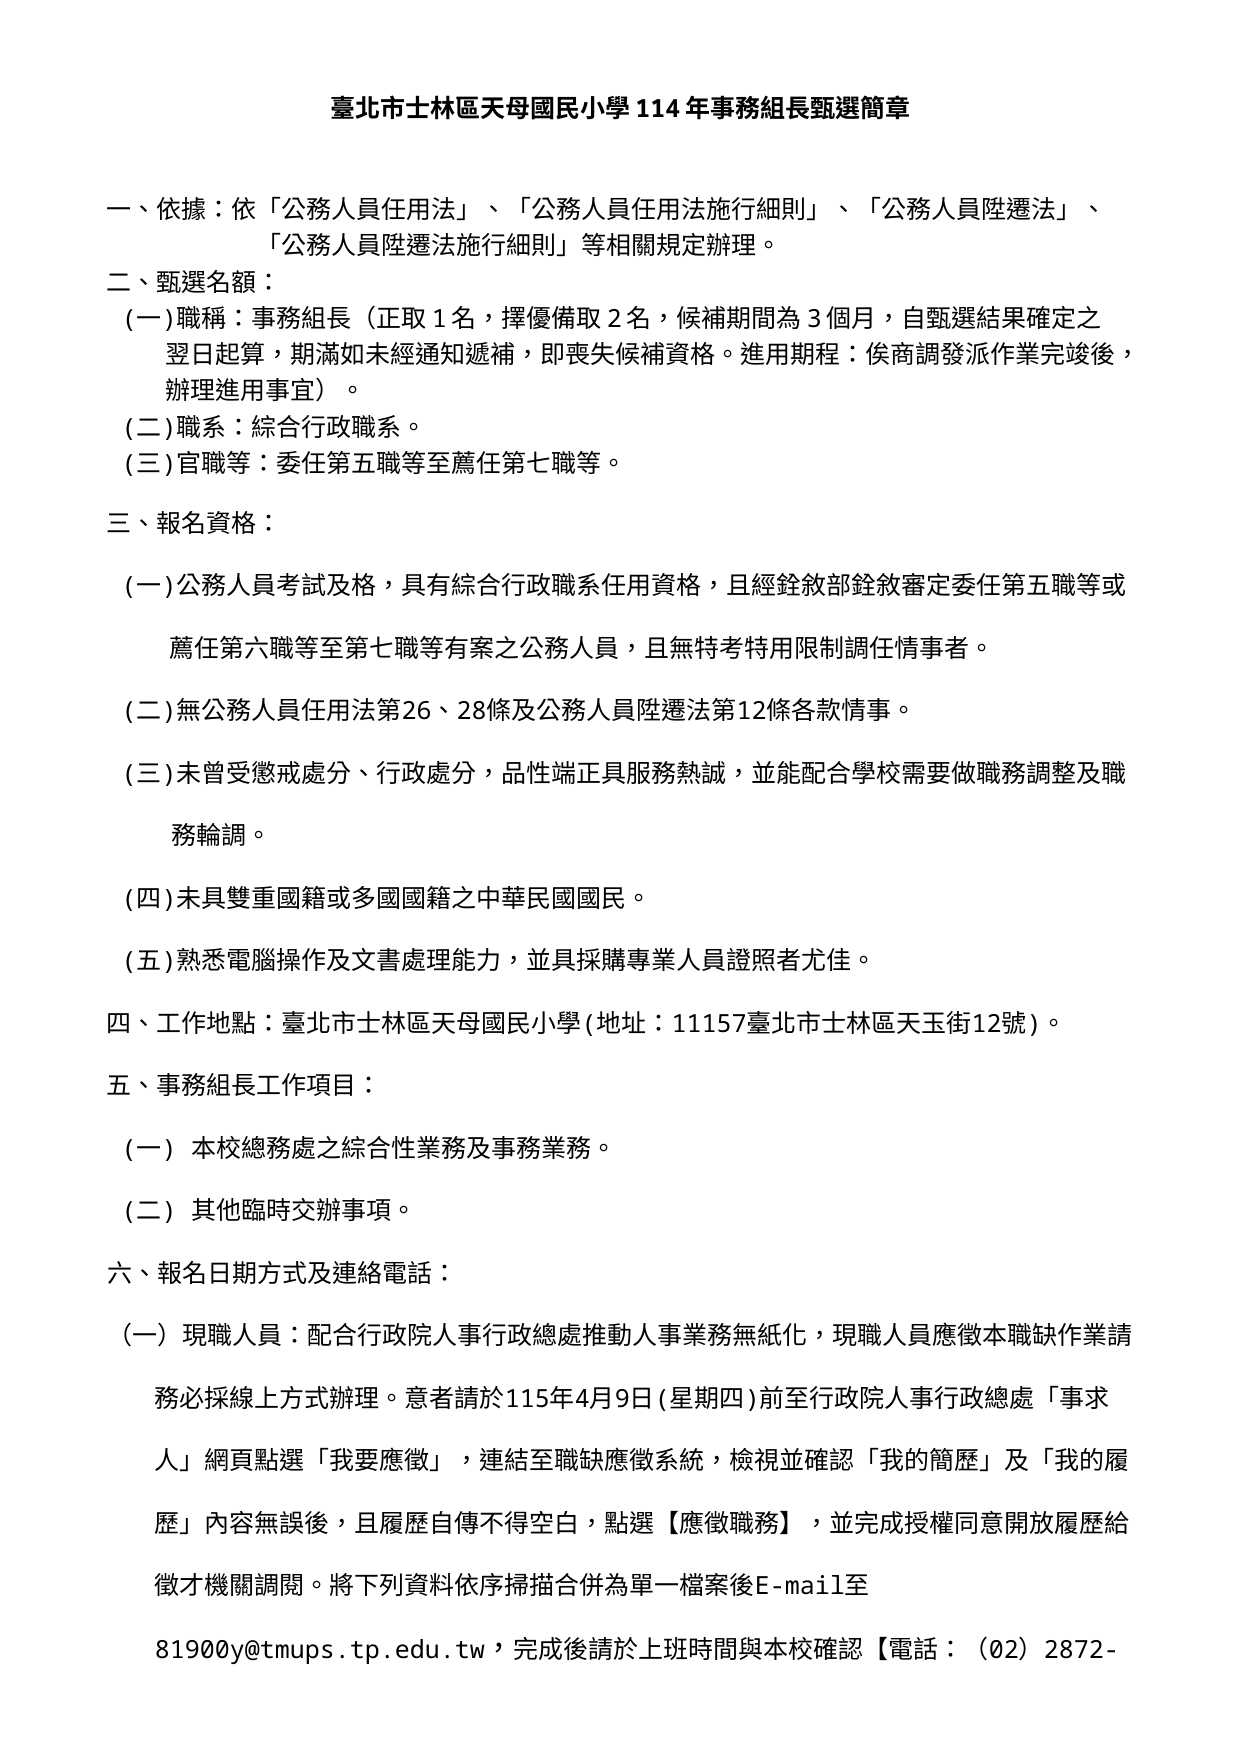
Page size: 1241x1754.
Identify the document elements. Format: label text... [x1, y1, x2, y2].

text 二、甄選名額： [106, 262, 1124, 298]
text (一) 本校總務處之綜合性業務及事務業務。 [106, 1104, 1134, 1167]
text 一、依據：依「公務人員任用法」、「公務人員任用法施行細則」、「公務人員陞遷法」、「公務人員陞遷法施行細則」等相關規定辦理。 [106, 189, 1124, 262]
text 臺北市士林區天母國民小學114年事務組長甄選簡章 [106, 64, 1134, 127]
text (二)無公務人員任用法第26、28條及公務人員陞遷法第12條各款情事。 [106, 667, 1134, 729]
text 六、報名日期方式及連絡電話： [108, 1229, 1134, 1292]
text 務輪調。 [106, 792, 1134, 854]
text （一）現職人員：配合行政院人事行政總處推動人事業務無紙化，現職人員應徵本職缺作業請務必採線上方式辦理。意者請於115年4月9日(星期四)前至行政院人事行政總處「事求人」網頁點選「我要應徵」，連結至職缺應徵系統，檢視並確認「我的簡歷」及「我的履歷」內容無誤後，且履歷自傳不得空白，點選【應徵職務】，並完成授權同意開放履歷給徵才機關調閱。將下列資料依序掃描合併為單一檔案後E-mail至81900y@tmups.tp.edu.tw，完成後請於上班時間與本校確認【電話：（02）2872- [108, 1292, 1134, 1667]
text 五、事務組長工作項目： [106, 1042, 1134, 1104]
text (五)熟悉電腦操作及文書處理能力，並具採購專業人員證照者尤佳。 [106, 917, 1134, 979]
text (三)未曾受懲戒處分、行政處分，品性端正具服務熱誠，並能配合學校需要做職務調整及職 [106, 729, 1134, 792]
text (三)官職等：委任第五職等至薦任第七職等。 [106, 443, 1124, 479]
text (一)職稱：事務組長（正取1名，擇優備取2名，候補期間為3個月，自甄選結果確定之翌日起算，期滿如未經通知遞補，即喪失候補資格。進用期程：俟商調發派作業完竣後，辦理進用事宜）。 [107, 298, 1124, 407]
text (一)公務人員考試及格，具有綜合行政職系任用資格，且經銓敘部銓敘審定委任第五職等或 [106, 542, 1134, 604]
text (四)未具雙重國籍或多國國籍之中華民國國民。 [106, 854, 1134, 917]
text 四、工作地點：臺北市士林區天母國民小學(地址：11157臺北市士林區天玉街12號)。 [106, 979, 1134, 1042]
text 薦任第六職等至第七職等有案之公務人員，且無特考特用限制調任情事者。 [106, 604, 1134, 667]
text (二) 其他臨時交辦事項。 [106, 1167, 1134, 1229]
text (二)職系：綜合行政職系。 [106, 407, 1124, 443]
text 三、報名資格： [106, 479, 1134, 542]
